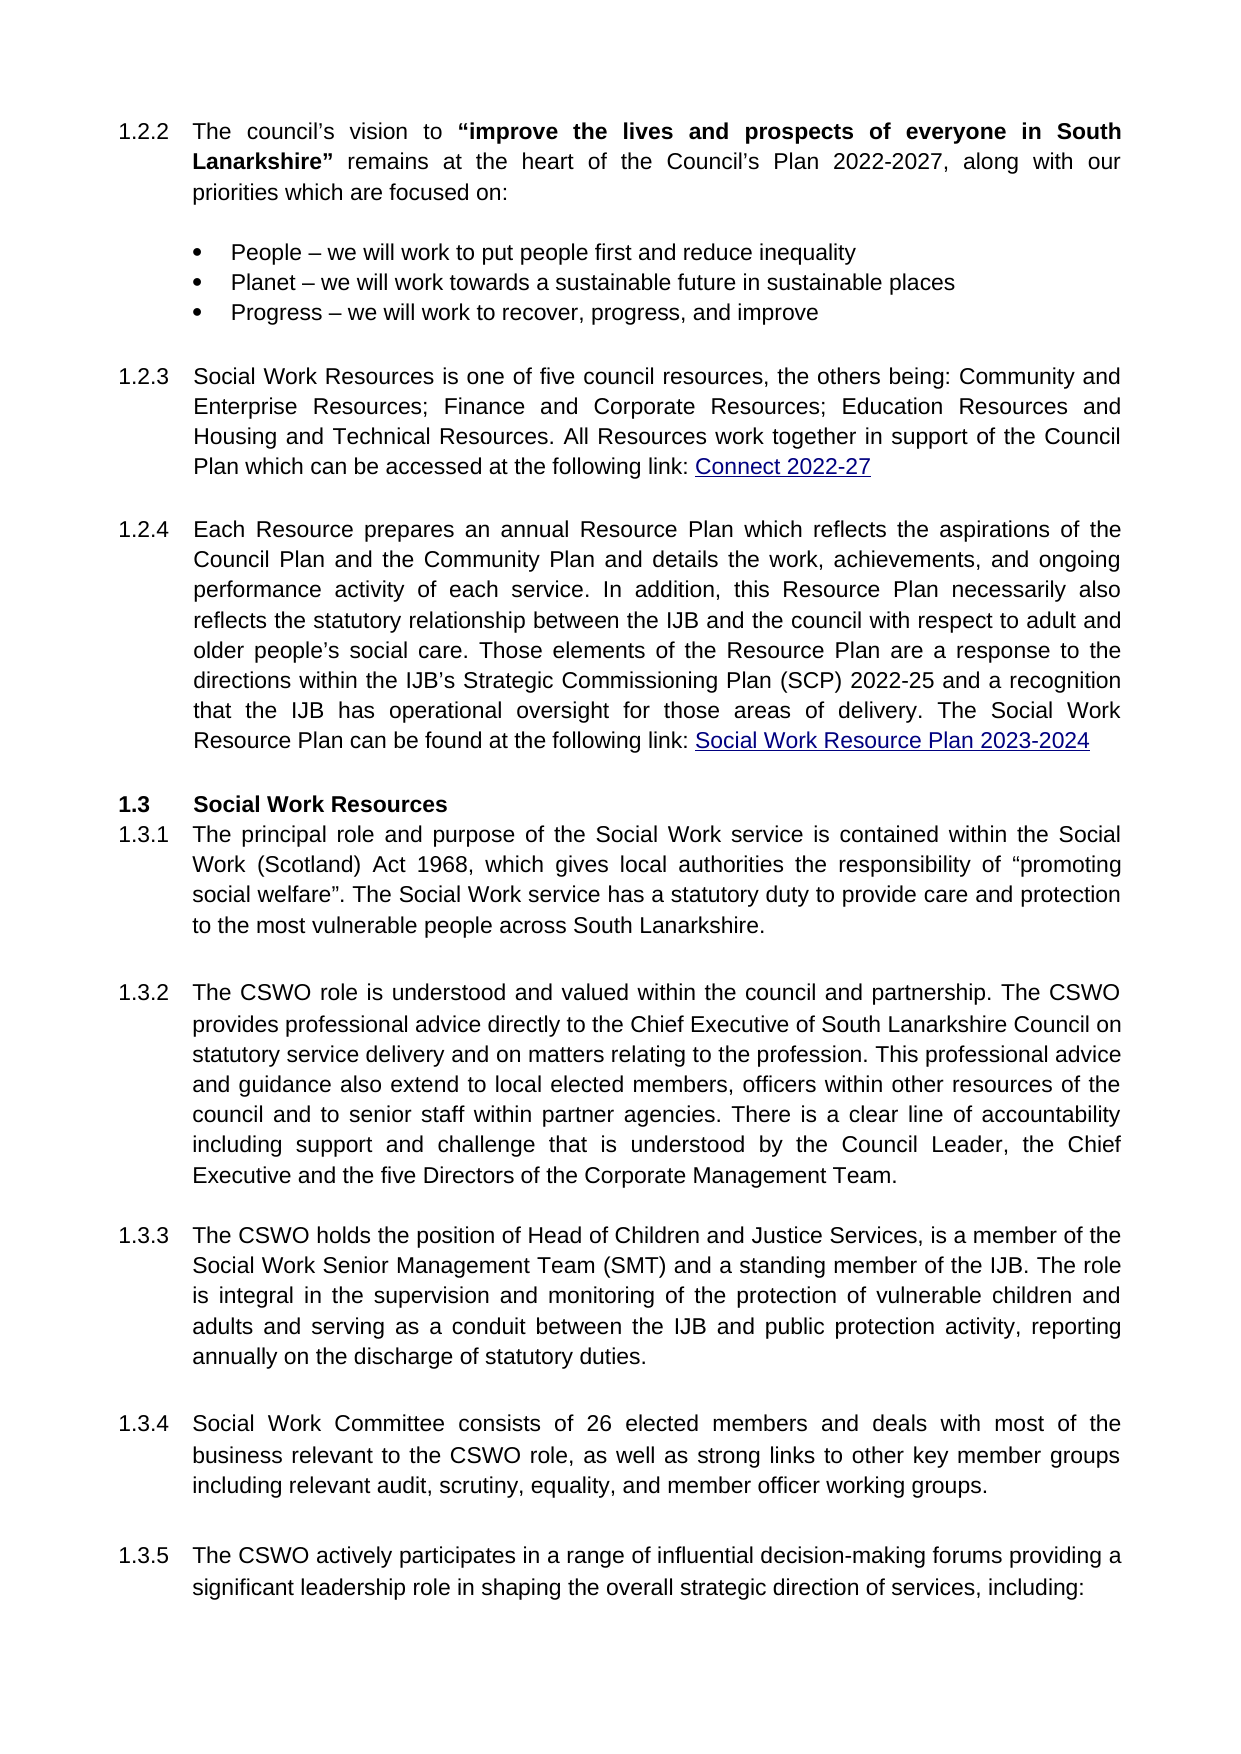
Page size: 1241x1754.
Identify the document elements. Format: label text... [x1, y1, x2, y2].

text 1.2.4 Each Resource prepares an annual Resource Plan which reflects the aspirations of the Council Plan and the Community Plan and details the work, achievements, and ongoing performance activity of each service. In addition, this Resource Plan necessarily also reflects the statutory relationship between the IJB and the council with respect to adult and older people’s social care. Those elements of the Resource Plan are a response to the directions within the IJB’s Strategic Commissioning Plan (SCP) 2022-25 and a recognition that the IJB has operational oversight for those areas of delivery. The Social Work Resource Plan can be found at the following link: Social Work Resource Plan 2023-2024 [118, 514, 1122, 754]
text 1.2.2 The council’s vision to “improve the lives and prospects of everyone in South Lanarkshire” remains at the heart of the Council’s Plan 2022-2027, along with our priorities which are focused on: [118, 118, 1122, 205]
text 1.3 Social Work Resources [118, 791, 1122, 817]
text 1.3.3 The CSWO holds the position of Head of Children and Justice Services, is a member of the Social Work Senior Management Team (SMT) and a standing member of the IJB. The role is integral in the supervision and monitoring of the protection of vulnerable children and adults and serving as a conduit between the IJB and public protection activity, reporting annually on the discharge of statutory duties. [118, 1222, 1122, 1369]
list Planet – we will work towards a sustainable future in sustainable places [193, 269, 1122, 296]
list Progress – we will work to recover, progress, and improve [193, 299, 1122, 326]
text 1.3.1 The principal role and purpose of the Social Work service is contained within the Social Work (Scotland) Act 1968, which gives local authorities the responsibility of “promoting social welfare”. The Social Work service has a statutory duty to provide care and protection to the most vulnerable people across South Lanarkshire. [118, 821, 1122, 938]
text 1.3.4 Social Work Committee consists of 26 elected members and deals with most of the business relevant to the CSWO role, as well as strong links to other key member groups including relevant audit, scrutiny, equality, and member officer working groups. [118, 1403, 1122, 1498]
list People – we will work to put people first and reduce inequality [193, 239, 1122, 265]
text 1.3.2 The CSWO role is understood and valued within the council and partnership. The CSWO provides professional advice directly to the Chief Executive of South Lanarkshire Council on statutory service delivery and on matters relating to the profession. This professional advice and guidance also extend to local elected members, officers within other resources of the council and to senior staff within partner agencies. There is a clear line of accountability including support and challenge that is understood by the Council Leader, the Chief Executive and the five Directors of the Corporate Management Team. [118, 972, 1122, 1188]
text 1.2.3 Social Work Resources is one of five council resources, the others being: Community and Enterprise Resources; Finance and Corporate Resources; Education Resources and Housing and Technical Resources. All Resources work together in support of the Council Plan which can be accessed at the following link: Connect 2022-27 [118, 363, 1122, 479]
text 1.3.5 The CSWO actively participates in a range of influential decision-making forums providing a significant leadership role in shaping the overall strategic direction of services, including: [118, 1535, 1122, 1600]
